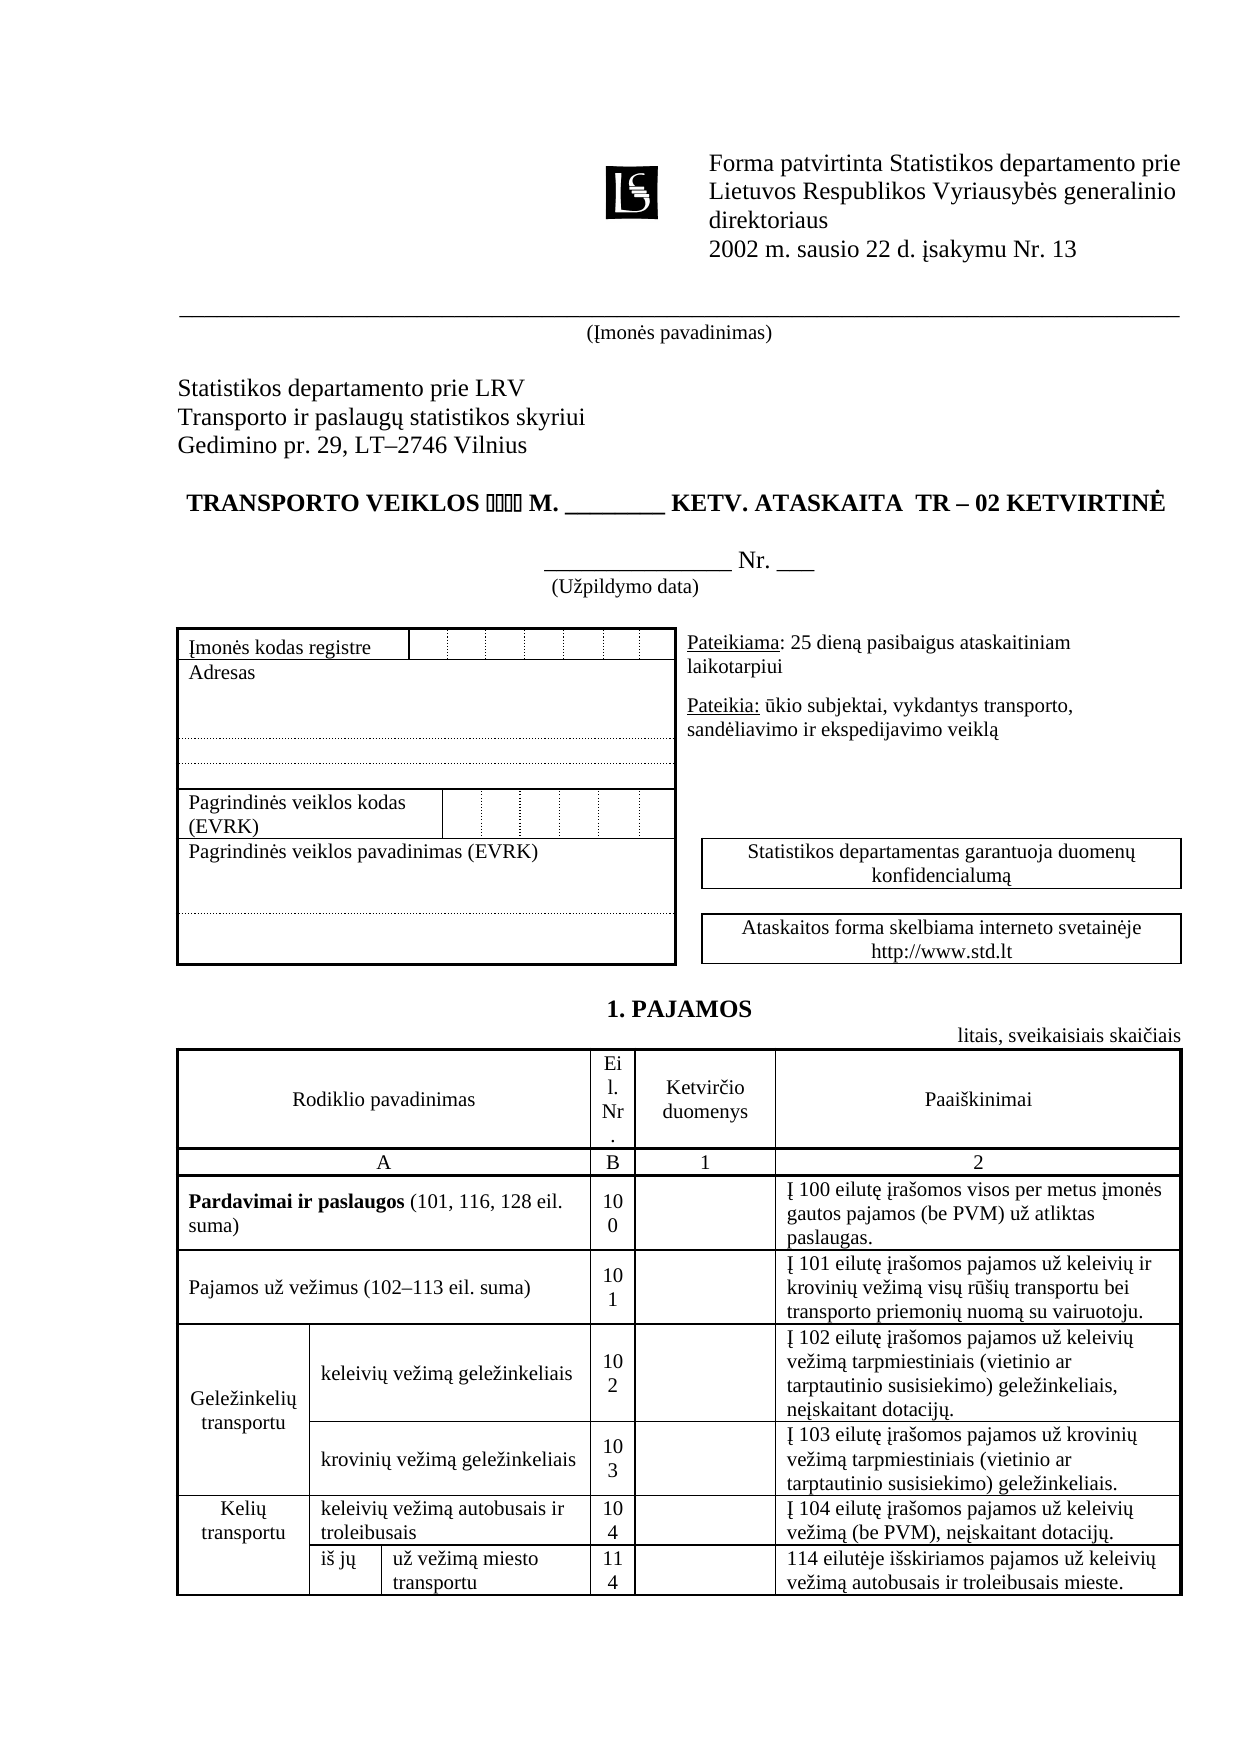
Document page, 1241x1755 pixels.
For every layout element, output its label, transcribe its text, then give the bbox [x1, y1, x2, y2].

table_cell 114 [591, 1546, 634, 1594]
table_cell iš jų [310, 1546, 381, 1594]
table_cell 1 [636, 1150, 775, 1174]
table_header ketvirčio duomenys [636, 1051, 775, 1147]
text TRANSPORTO VEIKLOS  M. ________ KETV. ATASKAITA TR – 02 KETVIRTINĖ [177, 488, 1181, 517]
table_cell A [179, 1150, 590, 1174]
text 1. pajamos [177, 994, 1181, 1023]
table_header Pateikiama: 25 dieną pasibaigus ataskaitiniam laikotarpiui [677, 627, 1171, 693]
text (Užpildymo data) [177, 574, 1181, 598]
table_cell [636, 1251, 775, 1323]
table_cell [677, 888, 702, 913]
table_header Paaiškinimai [776, 1051, 1179, 1147]
text (Įmonės pavadinimas) [177, 320, 1181, 344]
table_cell [179, 738, 674, 763]
table_cell [636, 1325, 775, 1421]
table_cell [599, 790, 639, 838]
text 2002 m. sausio 22 d. įsakymu Nr. 13 [177, 234, 1181, 263]
table_cell Geležinkelių transportu [179, 1325, 309, 1494]
text ________________________________________________________________________________ [177, 291, 1181, 320]
table_cell Adresas [179, 660, 674, 738]
table_cell Pajamos už vežimus (102–113 eil. suma) [179, 1251, 590, 1323]
table_cell Kelių transportu [179, 1496, 309, 1594]
table_cell [179, 913, 674, 963]
table_cell [481, 790, 520, 838]
text Gedimino pr. 29, LT–2746 Vilnius [177, 430, 1181, 459]
table_cell 100 [591, 1177, 634, 1249]
table_cell [443, 790, 481, 838]
table_cell 114 eilutėje išskiriamos pajamos už keleivių vežimą autobusais ir troleibusais mieste. [776, 1546, 1179, 1594]
text Forma patvirtinta Statistikos departamento prie [177, 148, 1181, 176]
text Statistikos departamento prie LRV [177, 373, 1181, 402]
table_cell [636, 1546, 775, 1594]
table_cell Į 102 eilutę įrašomos pajamos už keleivių vežimą tarpmiestiniais (vietinio ar tarptautinio susisiekimo) geležinkeliais, neįskaitant dotacijų. [776, 1325, 1179, 1421]
table_cell Į 100 eilutę įrašomos visos per metus įmonės gautos pajamos (be PVM) už atliktas paslaugas. [776, 1177, 1179, 1249]
table_cell Pagrindinės veiklos kodas (EVRK) [179, 790, 442, 838]
table_cell keleivių vežimą autobusais ir troleibusais [310, 1496, 590, 1544]
table_header [564, 630, 603, 659]
table_cell Į 101 eilutę įrašomos pajamos už keleivių ir krovinių vežimą visų rūšių transportu bei transporto priemonių nuomą su vairuotoju. [776, 1251, 1179, 1323]
table_cell 104 [591, 1496, 634, 1544]
table_header [447, 630, 486, 659]
table_cell Statistikos departamentas garantuoja duomenų konfidencialumą [703, 839, 1180, 887]
table_cell 103 [591, 1422, 634, 1494]
table_cell [702, 763, 1181, 788]
text direktoriaus [177, 205, 1181, 234]
table_cell [639, 790, 674, 838]
text Lietuvos Respublikos Vyriausybės generalinio [660, 176, 1181, 205]
table_cell [520, 790, 559, 838]
table_header [410, 630, 447, 659]
table_cell [702, 889, 1181, 913]
table_cell [179, 888, 674, 913]
table_header [486, 630, 524, 659]
table_cell Ataskaitos forma skelbiama interneto svetainėje http://www.std.lt [703, 915, 1180, 963]
table_cell Pateikia: ūkio subjektai, vykdantys transporto, sandėliavimo ir ekspedijavimo veiklą [677, 693, 1181, 763]
table_cell [636, 1496, 775, 1544]
table_header [604, 630, 639, 659]
table_header [639, 630, 674, 659]
table_cell 102 [591, 1325, 634, 1421]
table_cell 101 [591, 1251, 634, 1323]
table_cell [677, 763, 702, 788]
table_cell [677, 913, 701, 963]
table_cell [1171, 659, 1181, 693]
table_header [1171, 627, 1181, 659]
text [177, 176, 605, 205]
table_cell [179, 763, 674, 788]
table_cell [677, 838, 701, 887]
table_header Eil. Nr. [591, 1051, 634, 1147]
table_cell B [591, 1150, 634, 1174]
table_cell [636, 1177, 775, 1249]
table_cell už vežimą miesto transportu [382, 1546, 590, 1594]
table_header Rodiklio pavadinimas [179, 1051, 590, 1147]
table_header Įmonės kodas registre [179, 630, 408, 659]
table_cell Pardavimai ir paslaugos (101, 116, 128 eil. suma) [179, 1177, 590, 1249]
table_cell [677, 788, 1181, 838]
table_header [525, 630, 564, 659]
table_cell Į 104 eilutę įrašomos pajamos už keleivių vežimą (be PVM), neįskaitant dotacijų. [776, 1496, 1179, 1544]
text Transporto ir paslaugų statistikos skyriui [177, 402, 1181, 430]
table_cell Pagrindinės veiklos pavadinimas (EVRK) [179, 839, 674, 887]
table_cell 2 [776, 1150, 1179, 1174]
table_cell keleivių vežimą geležinkeliais [310, 1325, 590, 1421]
text _______________ Nr. ___ [177, 545, 1181, 574]
table_cell [636, 1422, 775, 1494]
table_cell [559, 790, 599, 838]
table_cell krovinių vežimą geležinkeliais [310, 1422, 590, 1494]
text litais, sveikaisiais skaičiais [177, 1023, 1181, 1047]
table_cell Į 103 eilutę įrašomos pajamos už krovinių vežimą tarpmiestiniais (vietinio ar tarptautinio susisiekimo) geležinkeliais. [776, 1422, 1179, 1494]
